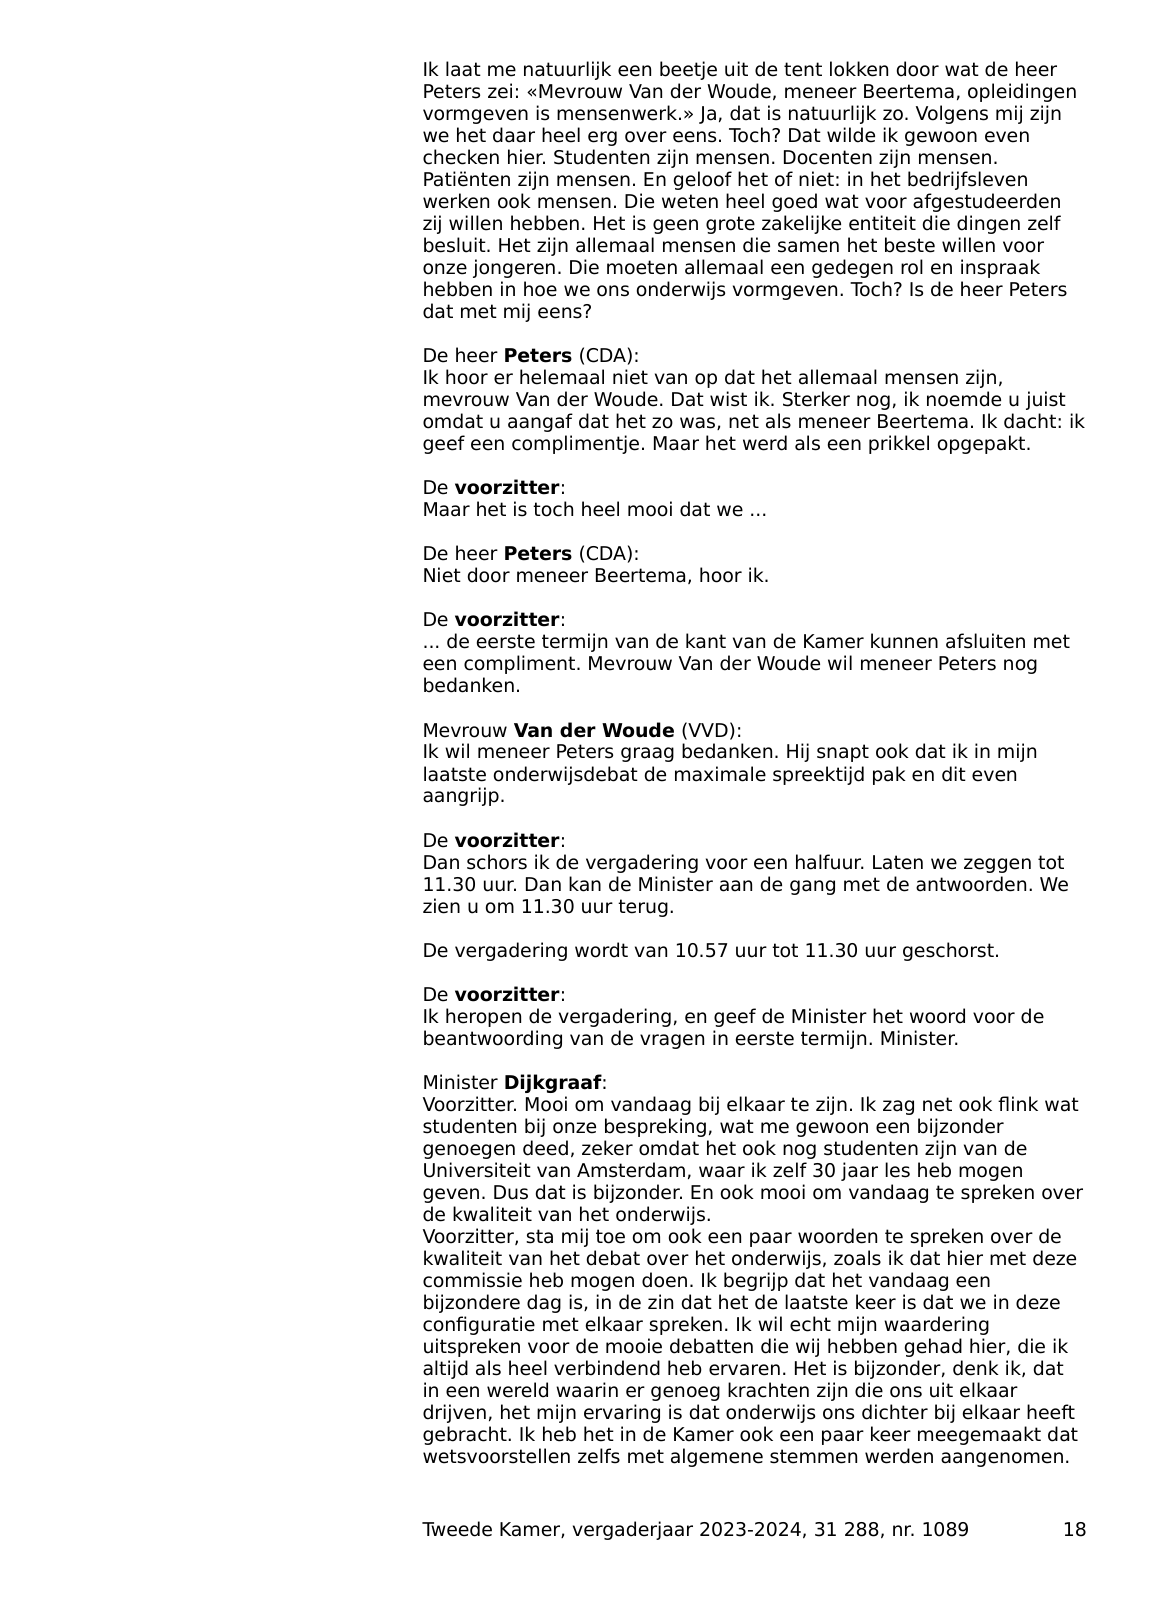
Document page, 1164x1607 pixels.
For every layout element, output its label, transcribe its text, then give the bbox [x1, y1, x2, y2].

text Voorzitter, sta mij toe om ook een paar woorden te spreken over de kwaliteit van het debat over het onderwijs, zoals ik dat hier met deze commissie heb mogen doen. Ik begrijp dat het vandaag een bijzondere dag is, in de zin dat het de laatste keer is dat we in deze configuratie met elkaar spreken. Ik wil echt mijn waardering uitspreken voor de mooie debatten die wij hebben gehad hier, die ik altijd als heel verbindend heb ervaren. Het is bijzonder, denk ik, dat in een wereld waarin er genoeg krachten zijn die ons uit elkaar drijven, het mijn ervaring is dat onderwijs ons dichter bij elkaar heeft gebracht. Ik heb het in de Kamer ook een paar keer meegemaakt dat wetsvoorstellen zelfs met algemene stemmen werden aangenomen. [422, 1226, 1087, 1468]
text Dan schors ik de vergadering voor een halfuur. Laten we zeggen tot 11.30 uur. Dan kan de Minister aan de gang met de antwoorden. We zien u om 11.30 uur terug. [422, 852, 1087, 917]
text Mevrouw Van der Woude (VVD): [422, 719, 1087, 741]
text Maar het is toch heel mooi dat we ... [422, 499, 1087, 521]
text Ik heropen de vergadering, en geef de Minister het woord voor de beantwoording van de vragen in eerste termijn. Minister. [422, 1006, 1087, 1050]
text Ik wil meneer Peters graag bedanken. Hij snapt ook dat ik in mijn laatste onderwijsdebat de maximale spreektijd pak en dit even aangrijp. [422, 741, 1087, 807]
text De voorzitter: [422, 609, 1087, 631]
text De voorzitter: [422, 829, 1087, 852]
text De voorzitter: [422, 984, 1087, 1006]
text Ik laat me natuurlijk een beetje uit de tent lokken door wat de heer Peters zei: «Mevrouw Van der Woude, meneer Beertema, opleidingen vormgeven is mensenwerk.» Ja, dat is natuurlijk zo. Volgens mij zijn we het daar heel erg over eens. Toch? Dat wilde ik gewoon even checken hier. Studenten zijn mensen. Docenten zijn mensen. Patiënten zijn mensen. En geloof het of niet: in het bedrijfsleven werken ook mensen. Die weten heel goed wat voor afgestudeerden zij willen hebben. Het is geen grote zakelijke entiteit die dingen zelf besluit. Het zijn allemaal mensen die samen het beste willen voor onze jongeren. Die moeten allemaal een gedegen rol en inspraak hebben in hoe we ons onderwijs vormgeven. Toch? Is de heer Peters dat met mij eens? [422, 59, 1087, 323]
text Minister Dijkgraaf: [422, 1072, 1087, 1094]
text De heer Peters (CDA): [422, 543, 1087, 565]
text Ik hoor er helemaal niet van op dat het allemaal mensen zijn, mevrouw Van der Woude. Dat wist ik. Sterker nog, ik noemde u juist omdat u aangaf dat het zo was, net als meneer Beertema. Ik dacht: ik geef een complimentje. Maar het werd als een prikkel opgepakt. [422, 367, 1087, 455]
text De heer Peters (CDA): [422, 345, 1087, 367]
text De vergadering wordt van 10.57 uur tot 11.30 uur geschorst. [422, 940, 1087, 962]
text ... de eerste termijn van de kant van de Kamer kunnen afsluiten met een compliment. Mevrouw Van der Woude wil meneer Peters nog bedanken. [422, 631, 1087, 697]
text De voorzitter: [422, 477, 1087, 499]
text Niet door meneer Beertema, hoor ik. [422, 565, 1087, 587]
text Voorzitter. Mooi om vandaag bij elkaar te zijn. Ik zag net ook flink wat studenten bij onze bespreking, wat me gewoon een bijzonder genoegen deed, zeker omdat het ook nog studenten zijn van de Universiteit van Amsterdam, waar ik zelf 30 jaar les heb mogen geven. Dus dat is bijzonder. En ook mooi om vandaag te spreken over de kwaliteit van het onderwijs. [422, 1094, 1087, 1226]
